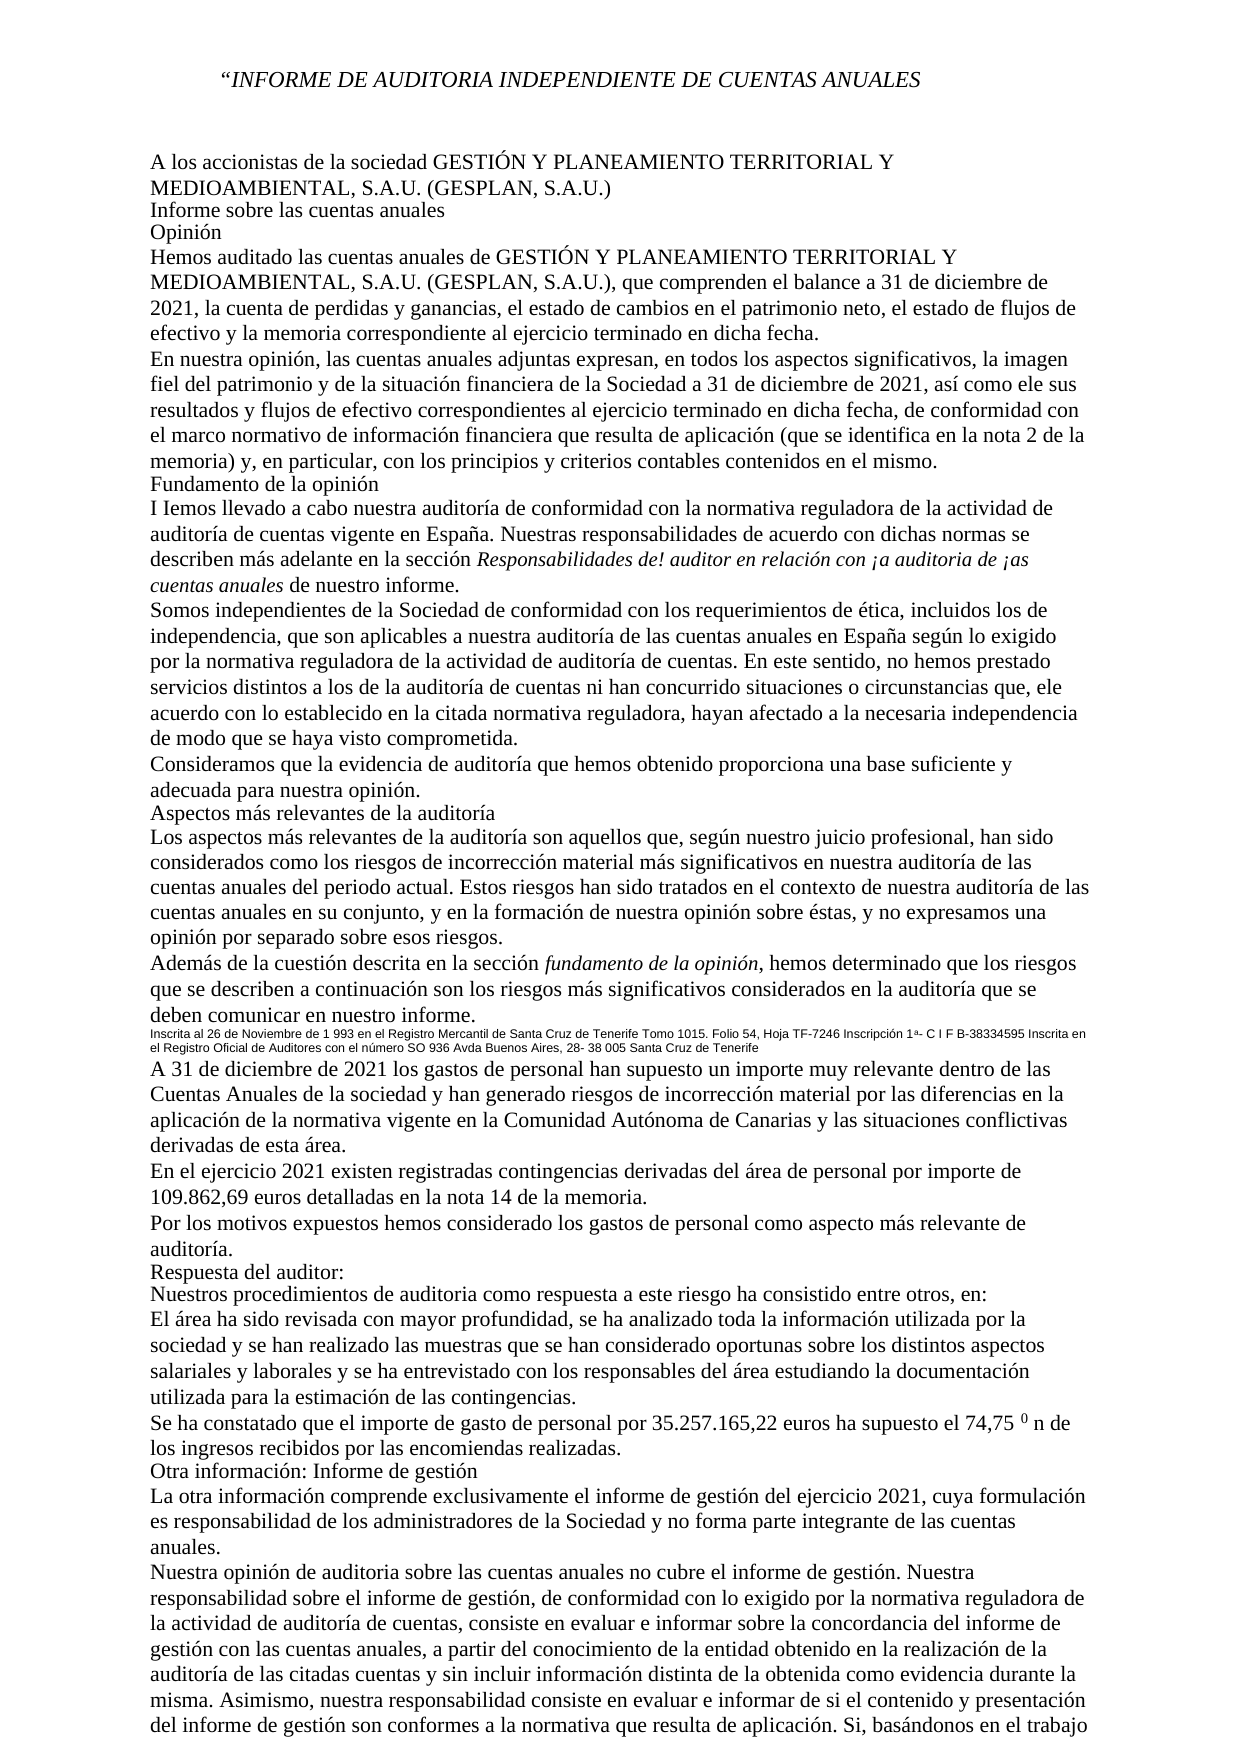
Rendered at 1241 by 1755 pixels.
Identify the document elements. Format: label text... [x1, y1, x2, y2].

text Por los motivos expuestos hemos considerado los gastos de personal como aspecto más relevante de auditoría. [150, 1210, 1091, 1262]
text Consideramos que la evidencia de auditoría que hemos obtenido proporciona una base suficiente y adecuada para nuestra opinión. [150, 751, 1091, 803]
text Nuestros procedimientos de auditoria como respuesta a este riesgo ha consistido entre otros, en: [150, 1284, 1091, 1306]
text El área ha sido revisada con mayor profundidad, se ha analizado toda la información utilizada por la sociedad y se han realizado las muestras que se han considerado oportunas sobre los distintos aspectos salariales y laborales y se ha entrevistado con los responsables del área estudiando la documentación utilizada para la estimación de las contingencias. [150, 1306, 1091, 1410]
text Otra información: Informe de gestión [150, 1461, 1091, 1483]
text A 31 de diciembre de 2021 los gastos de personal han supuesto un importe muy relevante dentro de las Cuentas Anuales de la sociedad y han generado riesgos de incorrección material por las diferencias en la aplicación de la normativa vigente en la Comunidad Autónoma de Canarias y las situaciones conflictivas derivadas de esta área. [150, 1056, 1091, 1158]
text Somos independientes de la Sociedad de conformidad con los requerimientos de ética, incluidos los de independencia, que son aplicables a nuestra auditoría de las cuentas anuales en España según lo exigido por la normativa reguladora de la actividad de auditoría de cuentas. En este sentido, no hemos prestado servicios distintos a los de la auditoría de cuentas ni han concurrido situaciones o circunstancias que, ele acuerdo con lo establecido en la citada normativa reguladora, hayan afectado a la necesaria independencia de modo que se haya visto comprometida. [150, 597, 1091, 751]
text Inscrita al 26 de Noviembre de 1 993 en el Registro Mercantil de Santa Cruz de Tenerife Tomo 1015. Folio 54, Hoja TF-7246 Inscripción 1a- C I F B-38334595 Inscrita en el Registro Oficial de Auditores con el número SO 936 Avda Buenos Aires, 28- 38 005 Santa Cruz de Tenerife [150, 1028, 1091, 1056]
text Hemos auditado las cuentas anuales de GESTIÓN Y PLANEAMIENTO TERRITORIAL Y MEDIOAMBIENTAL, S.A.U. (GESPLAN, S.A.U.), que comprenden el balance a 31 de diciembre de 2021, la cuenta de perdidas y ganancias, el estado de cambios en el patrimonio neto, el estado de flujos de efectivo y la memoria correspondiente al ejercicio terminado en dicha fecha. [150, 244, 1091, 346]
text Informe sobre las cuentas anuales [150, 200, 1091, 222]
text Nuestra opinión de auditoria sobre las cuentas anuales no cubre el informe de gestión. Nuestra responsabilidad sobre el informe de gestión, de conformidad con lo exigido por la normativa reguladora de la actividad de auditoría de cuentas, consiste en evaluar e informar sobre la concordancia del informe de gestión con las cuentas anuales, a partir del conocimiento de la entidad obtenido en la realización de la auditoría de las citadas cuentas y sin incluir información distinta de la obtenida como evidencia durante la misma. Asimismo, nuestra responsabilidad consiste en evaluar e informar de si el contenido y presentación del informe de gestión son conformes a la normativa que resulta de aplicación. Si, basándonos en el trabajo [150, 1559, 1091, 1738]
text Fundamento de la opinión [150, 473, 1091, 495]
text Se ha constatado que el importe de gasto de personal por 35.257.165,22 euros ha supuesto el 74,75 0 n de los ingresos recibidos por las encomiendas realizadas. [150, 1410, 1091, 1461]
text La otra información comprende exclusivamente el informe de gestión del ejercicio 2021, cuya formulación es responsabilidad de los administradores de la Sociedad y no forma parte integrante de las cuentas anuales. [150, 1483, 1091, 1559]
text Los aspectos más relevantes de la auditoría son aquellos que, según nuestro juicio profesional, han sido considerados como los riesgos de incorrección material más significativos en nuestra auditoría de las cuentas anuales del periodo actual. Estos riesgos han sido tratados en el contexto de nuestra auditoría de las cuentas anuales en su conjunto, y en la formación de nuestra opinión sobre éstas, y no expresamos una opinión por separado sobre esos riesgos. [150, 824, 1091, 949]
text A los accionistas de la sociedad GESTIÓN Y PLANEAMIENTO TERRITORIAL Y MEDIOAMBIENTAL, S.A.U. (GESPLAN, S.A.U.) [150, 149, 1091, 200]
text Opinión [150, 222, 1091, 244]
text I Iemos llevado a cabo nuestra auditoría de conformidad con la normativa reguladora de la actividad de auditoría de cuentas vigente en España. Nuestras responsabilidades de acuerdo con dichas normas se describen más adelante en la sección Responsabilidades de! auditor en relación con ¡a auditoria de ¡as cuentas anuales de nuestro informe. [150, 495, 1091, 597]
text Además de la cuestión descrita en la sección fundamento de la opinión, hemos determinado que los riesgos que se describen a continuación son los riesgos más significativos considerados en la auditoría que se deben comunicar en nuestro informe. [150, 949, 1091, 1028]
text En el ejercicio 2021 existen registradas contingencias derivadas del área de personal por importe de 109.862,69 euros detalladas en la nota 14 de la memoria. [150, 1158, 1091, 1210]
text Respuesta del auditor: [150, 1262, 1091, 1284]
text Aspectos más relevantes de la auditoría [150, 803, 1091, 824]
text En nuestra opinión, las cuentas anuales adjuntas expresan, en todos los aspectos significativos, la imagen fiel del patrimonio y de la situación financiera de la Sociedad a 31 de diciembre de 2021, así como ele sus resultados y flujos de efectivo correspondientes al ejercicio terminado en dicha fecha, de conformidad con el marco normativo de información financiera que resulta de aplicación (que se identifica en la nota 2 de la memoria) y, en particular, con los principios y criterios contables contenidos en el mismo. [150, 346, 1091, 473]
